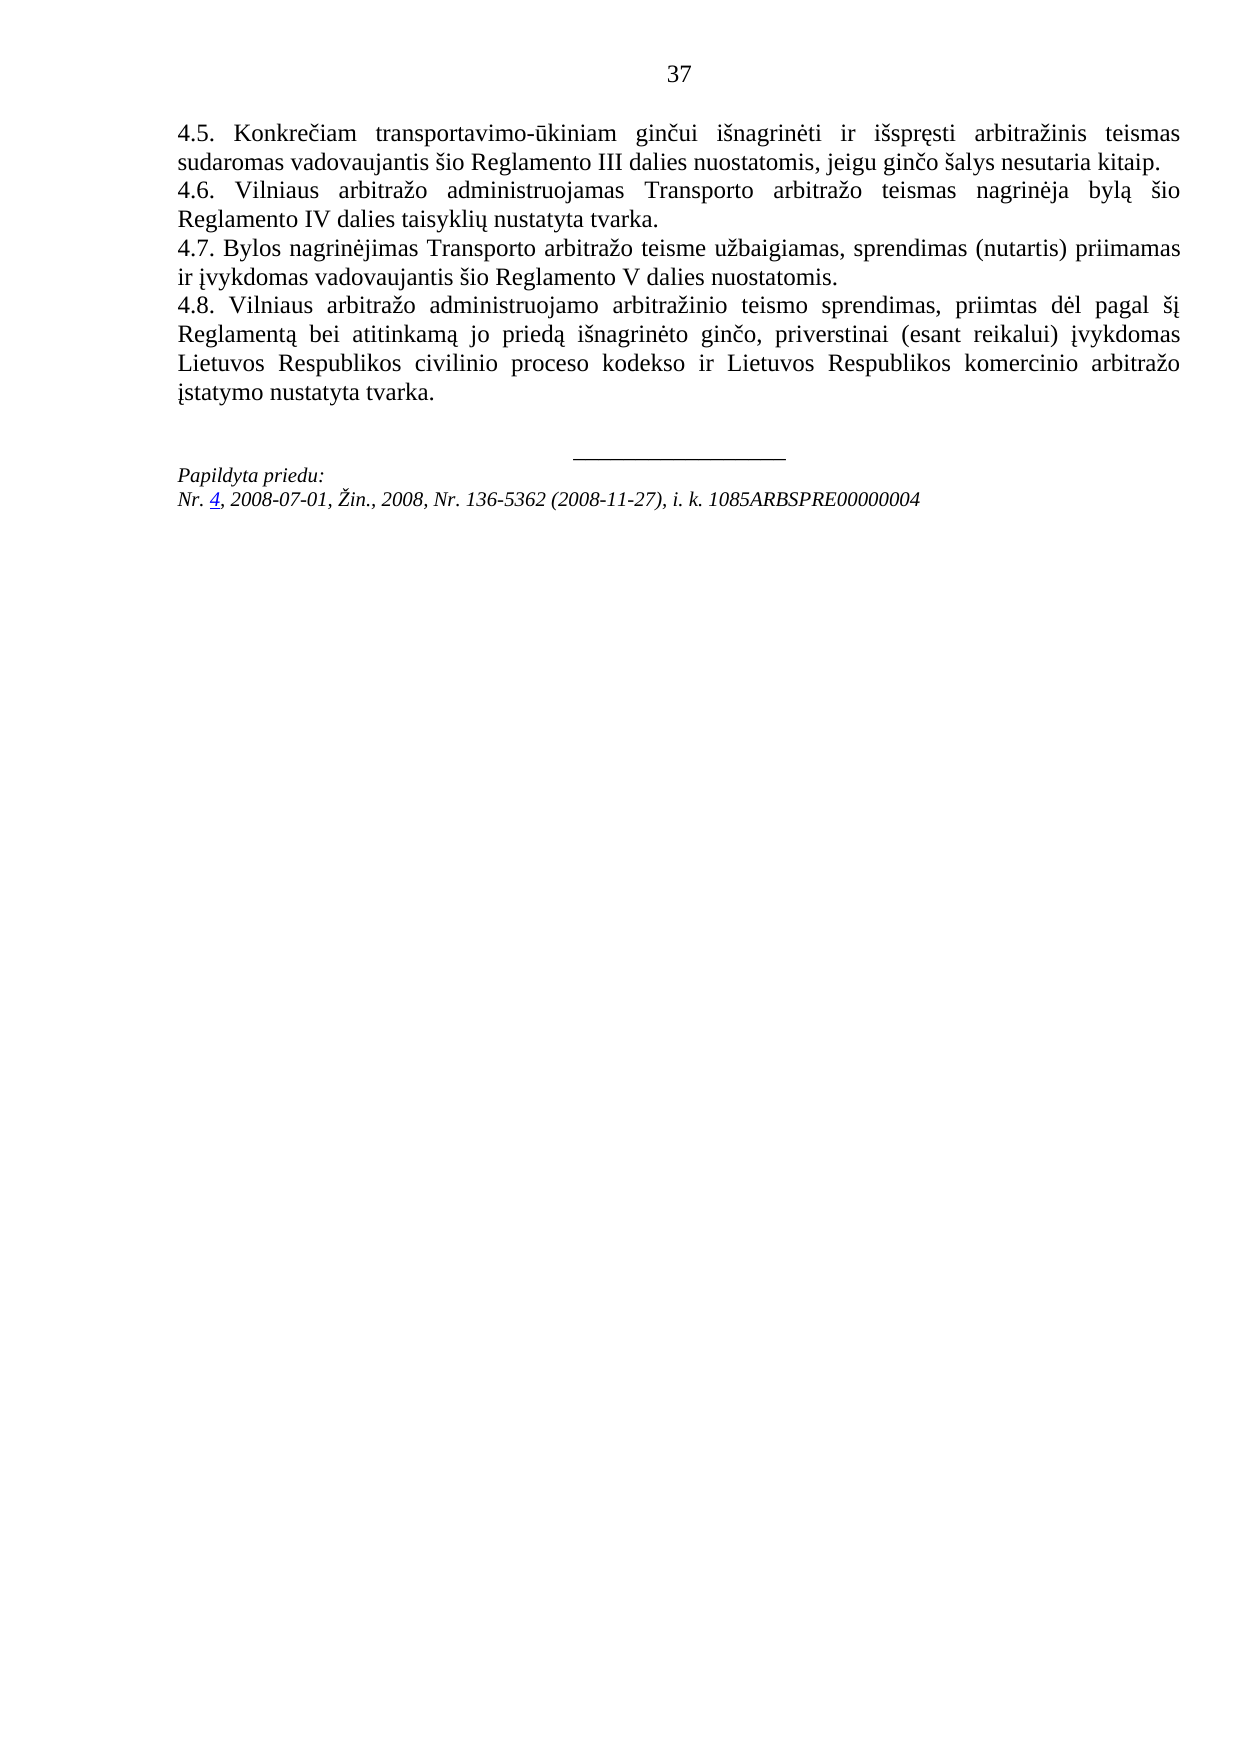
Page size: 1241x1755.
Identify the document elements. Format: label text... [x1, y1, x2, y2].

text 4.7. Bylos nagrinėjimas Transporto arbitražo teisme užbaigiamas, sprendimas (nutartis) priimamas ir įvykdomas vadovaujantis šio Reglamento V dalies nuostatomis. [177, 233, 1181, 291]
text Papildyta priedu: [177, 463, 1181, 487]
text Nr. 4, 2008-07-01, Žin., 2008, Nr. 136-5362 (2008-11-27), i. k. 1085ARBSPRE00000004 [177, 487, 1181, 511]
text 4.6. Vilniaus arbitražo administruojamas Transporto arbitražo teismas nagrinėja bylą šio Reglamento IV dalies taisyklių nustatyta tvarka. [177, 176, 1181, 233]
text 4.5. Konkrečiam transportavimo-ūkiniam ginčui išnagrinėti ir išspręsti arbitražinis teismas sudaromas vadovaujantis šio Reglamento III dalies nuostatomis, jeigu ginčo šalys nesutaria kitaip. [177, 118, 1181, 176]
text 4.8. Vilniaus arbitražo administruojamo arbitražinio teismo sprendimas, priimtas dėl pagal šį Reglamentą bei atitinkamą jo priedą išnagrinėto ginčo, priverstinai (esant reikalui) įvykdomas Lietuvos Respublikos civilinio proceso kodekso ir Lietuvos Respublikos komercinio arbitražo įstatymo nustatyta tvarka. [177, 291, 1181, 406]
text _________________ [177, 434, 1181, 463]
